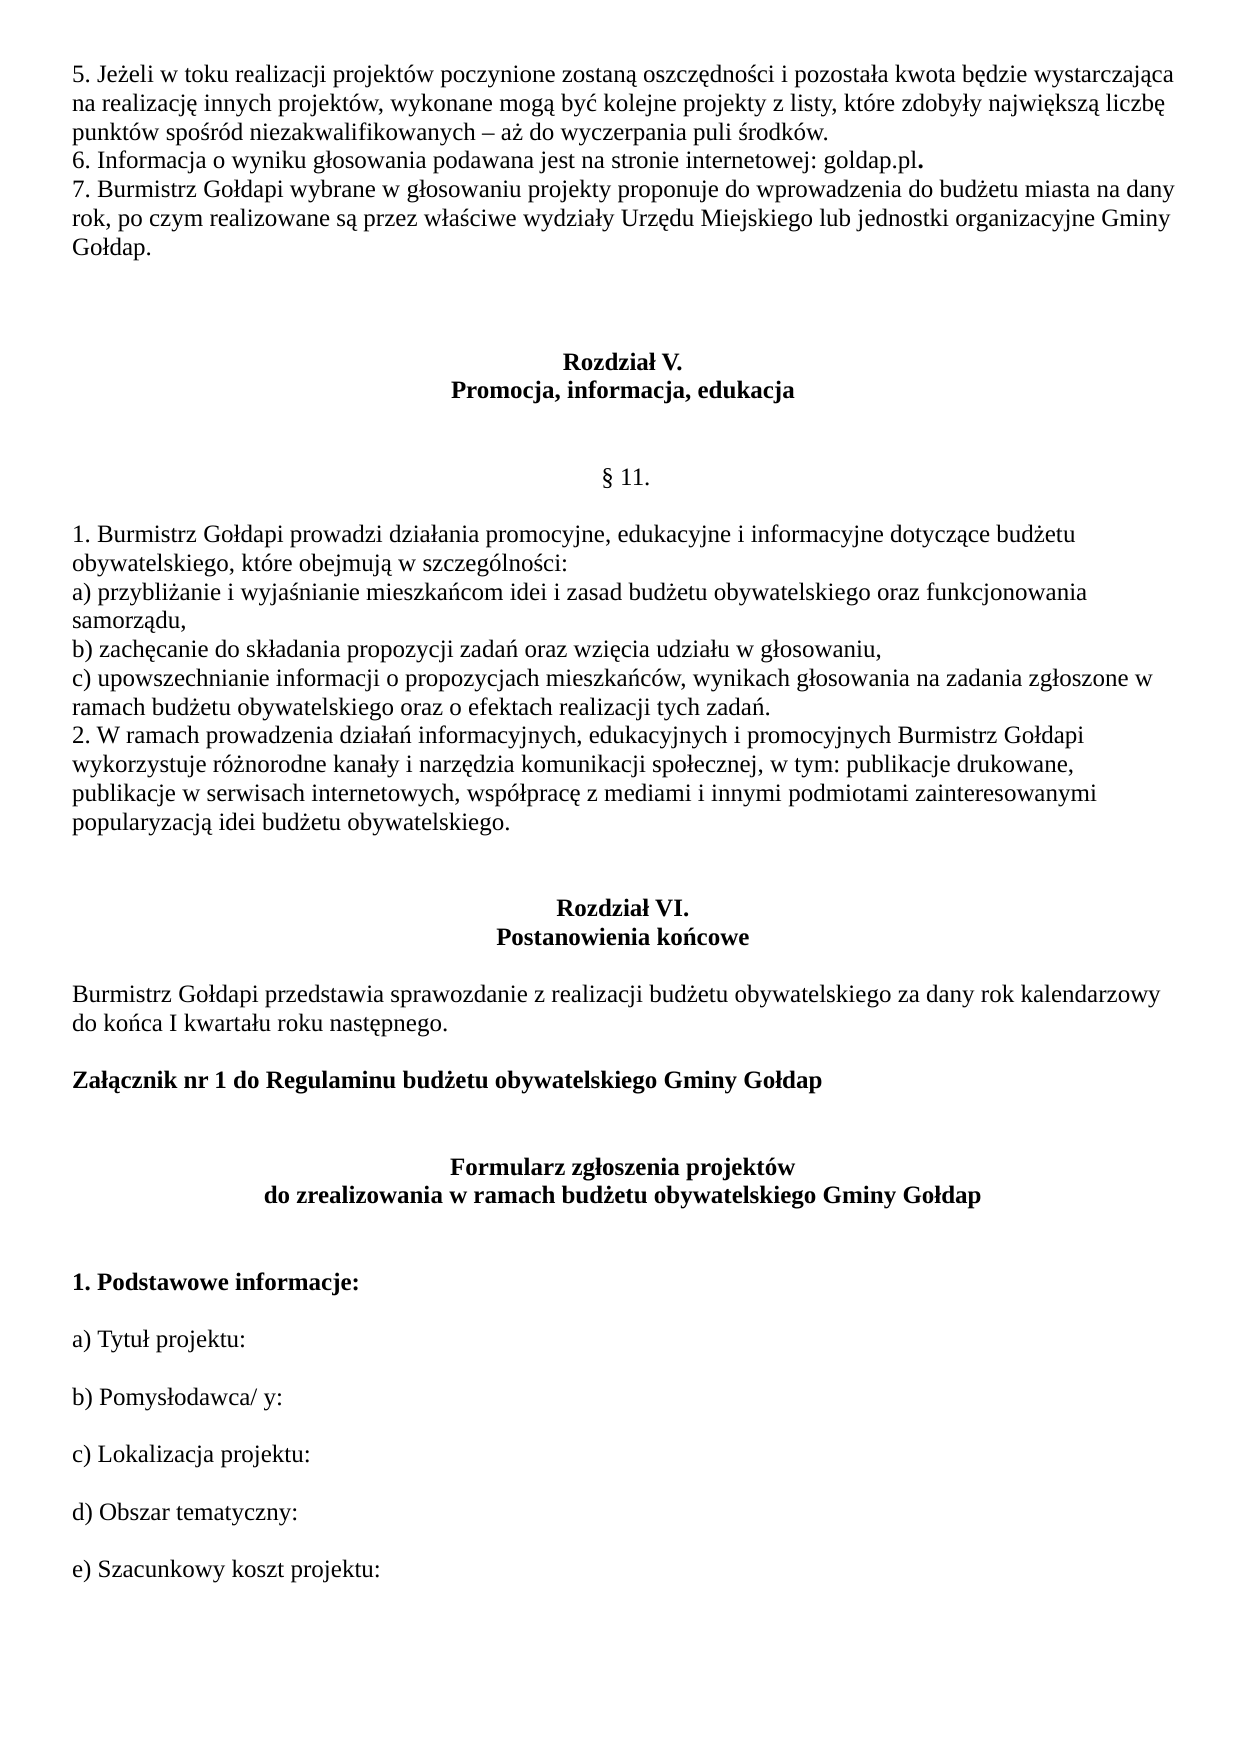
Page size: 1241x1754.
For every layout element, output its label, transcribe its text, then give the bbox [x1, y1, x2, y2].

text Rozdział VI. [72, 864, 1180, 922]
text e) Szacunkowy koszt projektu: [72, 1554, 1180, 1583]
text b) zachęcanie do składania propozycji zadań oraz wzięcia udziału w głosowaniu, [72, 634, 1180, 663]
text c) Lokalizacja projektu: [72, 1439, 1180, 1468]
text Promocja, informacja, edukacja [72, 376, 1180, 404]
text 2. W ramach prowadzenia działań informacyjnych, edukacyjnych i promocyjnych Burmistrz Gołdapi wykorzystuje różnorodne kanały i narzędzia komunikacji społecznej, w tym: publikacje drukowane, publikacje w serwisach internetowych, współpracę z mediami i innymi podmiotami zainteresowanymi popularyzacją idei budżetu obywatelskiego. [72, 721, 1180, 836]
text Formularz zgłoszenia projektów do zrealizowania w ramach budżetu obywatelskiego Gminy Gołdap [72, 1152, 1180, 1209]
text 6. Informacja o wyniku głosowania podawana jest na stronie internetowej: goldap.pl. [72, 146, 1180, 174]
text Załącznik nr 1 do Regulaminu budżetu obywatelskiego Gminy Gołdap [72, 1066, 1180, 1094]
text b) Pomysłodawca/ y: [72, 1382, 1180, 1411]
text 7. Burmistrz Gołdapi wybrane w głosowaniu projekty proponuje do wprowadzenia do budżetu miasta na dany rok, po czym realizowane są przez właściwe wydziały Urzędu Miejskiego lub jednostki organizacyjne Gminy Gołdap. [72, 174, 1180, 261]
text 5. Jeżeli w toku realizacji projektów poczynione zostaną oszczędności i pozostała kwota będzie wystarczająca na realizację innych projektów, wykonane mogą być kolejne projekty z listy, które zdobyły największą liczbę punktów spośród niezakwalifikowanych – aż do wyczerpania puli środków. [72, 59, 1180, 146]
text Postanowienia końcowe [72, 922, 1180, 951]
text a) przybliżanie i wyjaśnianie mieszkańcom idei i zasad budżetu obywatelskiego oraz funkcjonowania samorządu, [72, 577, 1180, 634]
text c) upowszechnianie informacji o propozycjach mieszkańców, wynikach głosowania na zadania zgłoszone w ramach budżetu obywatelskiego oraz o efektach realizacji tych zadań. [72, 663, 1180, 721]
text 1. Burmistrz Gołdapi prowadzi działania promocyjne, edukacyjne i informacyjne dotyczące budżetu obywatelskiego, które obejmują w szczególności: [72, 519, 1180, 577]
text Burmistrz Gołdapi przedstawia sprawozdanie z realizacji budżetu obywatelskiego za dany rok kalendarzowy do końca I kwartału roku następnego. [72, 979, 1180, 1037]
text d) Obszar tematyczny: [72, 1497, 1180, 1526]
text a) Tytuł projektu: [72, 1324, 1180, 1353]
text 1. Podstawowe informacje: [72, 1267, 1180, 1296]
text § 11. [72, 462, 1180, 491]
text Rozdział V. [72, 347, 1180, 376]
